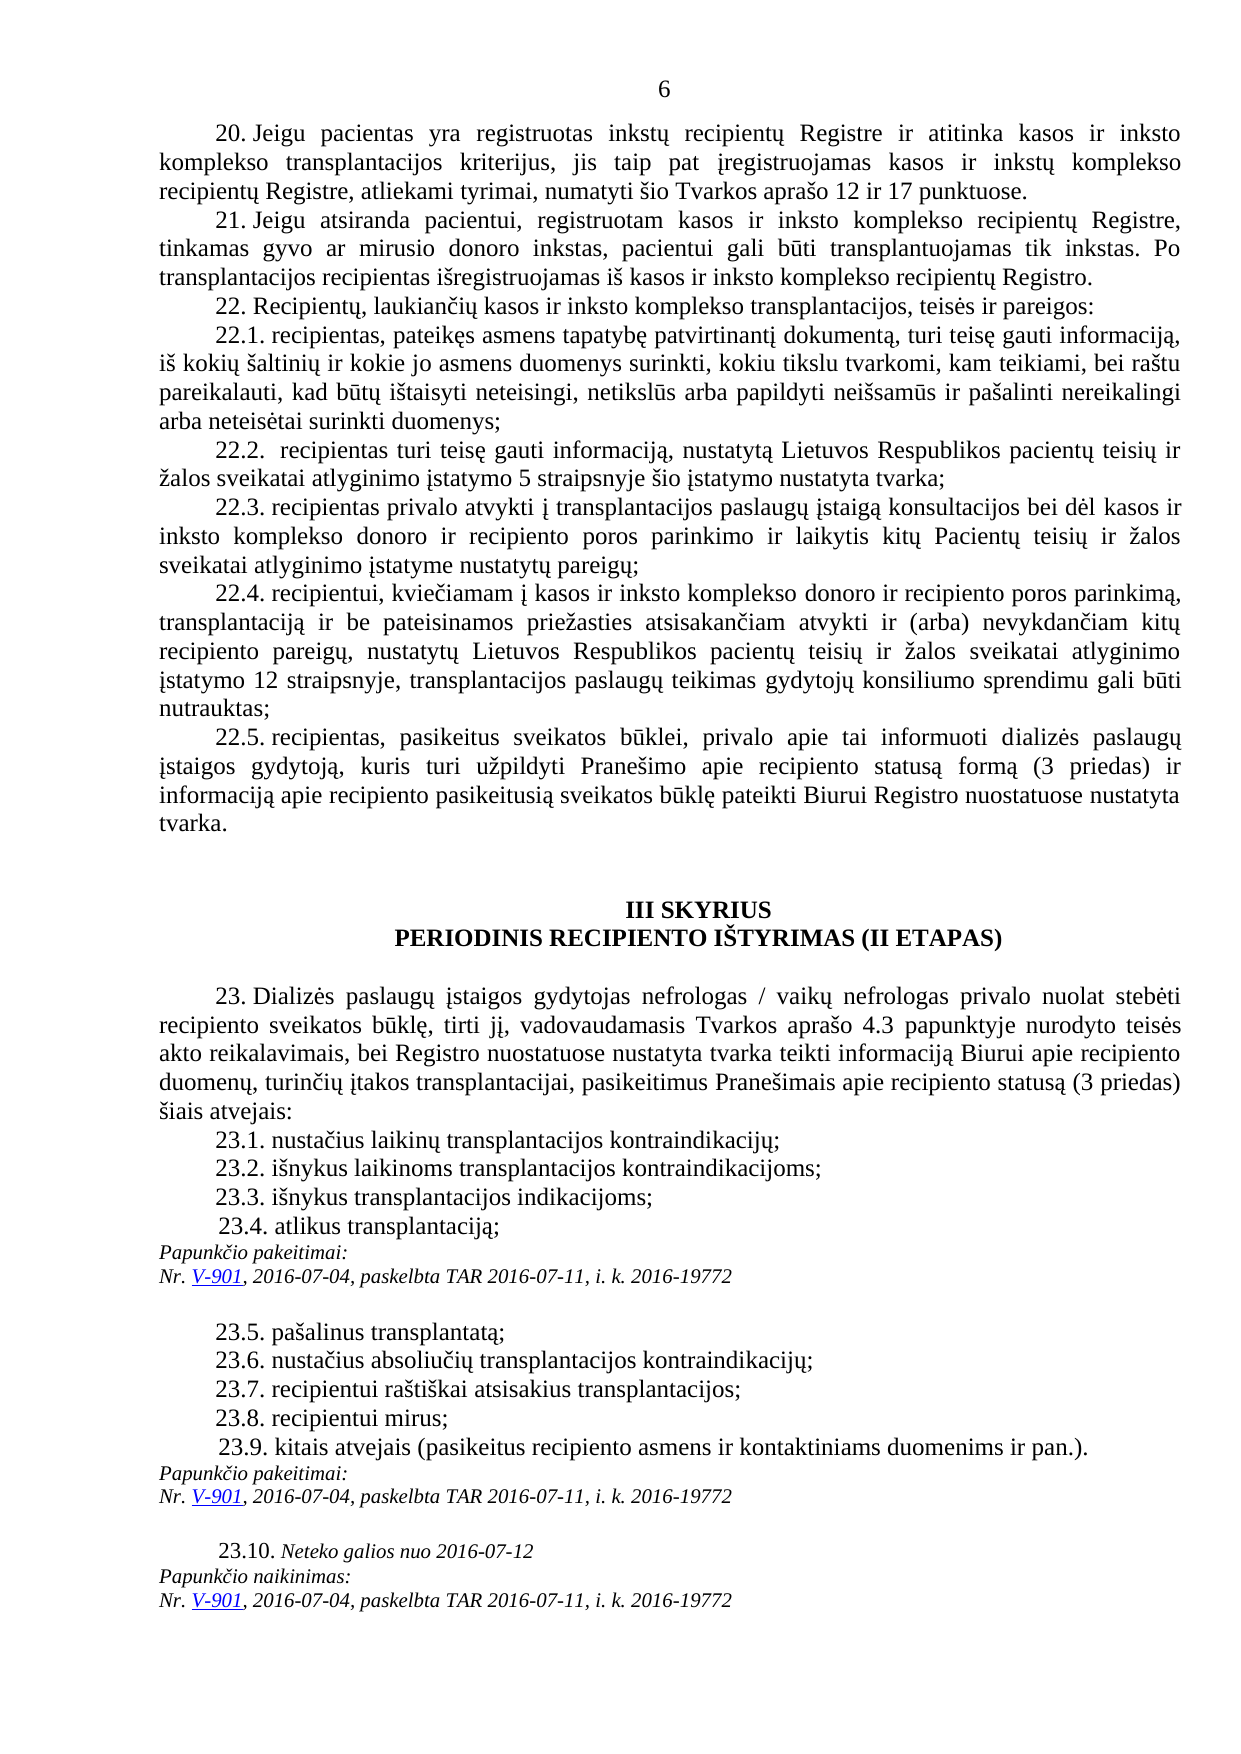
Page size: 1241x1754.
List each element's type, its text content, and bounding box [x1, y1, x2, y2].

text 22.3. recipientas privalo atvykti į transplantacijos paslaugų įstaigą konsultacijos bei dėl kasos ir inksto komplekso donoro ir recipiento poros parinkimo ir laikytis kitų Pacientų teisių ir žalos sveikatai atlyginimo įstatyme nustatytų pareigų; [159, 492, 1182, 578]
text PERIODINIS RECIPIENTO IŠTYRIMAS (II ETAPAS) [159, 923, 1182, 952]
text Nr. V-901, 2016-07-04, paskelbta TAR 2016-07-11, i. k. 2016-19772 [159, 1484, 1182, 1508]
text 23.2. išnykus laikinoms transplantacijos kontraindikacijoms; [159, 1153, 1182, 1182]
text 23. Dializės paslaugų įstaigos gydytojas nefrologas / vaikų nefrologas privalo nuolat stebėti recipiento sveikatos būklę, tirti jį, vadovaudamasis Tvarkos aprašo 4.3 papunktyje nurodyto teisės akto reikalavimais, bei Registro nuostatuose nustatyta tvarka teikti informaciją Biurui apie recipiento duomenų, turinčių įtakos transplantacijai, pasikeitimus Pranešimais apie recipiento statusą (3 priedas) šiais atvejais: [159, 981, 1182, 1125]
text Papunkčio pakeitimai: [159, 1460, 1182, 1484]
text 22.1. recipientas, pateikęs asmens tapatybę patvirtinantį dokumentą, turi teisę gauti informaciją, iš kokių šaltinių ir kokie jo asmens duomenys surinkti, kokiu tikslu tvarkomi, kam teikiami, bei raštu pareikalauti, kad būtų ištaisyti neteisingi, netikslūs arba papildyti neišsamūs ir pašalinti nereikalingi arba neteisėtai surinkti duomenys; [159, 320, 1182, 435]
text 23.8. recipientui mirus; [159, 1403, 1182, 1432]
text III SKYRIUS [159, 895, 1182, 923]
text 23.10. Neteko galios nuo 2016-07-12 [159, 1537, 1182, 1564]
text 21. Jeigu atsiranda pacientui, registruotam kasos ir inksto komplekso recipientų Registre, tinkamas gyvo ar mirusio donoro inkstas, pacientui gali būti transplantuojamas tik inkstas. Po transplantacijos recipientas išregistruojamas iš kasos ir inksto komplekso recipientų Registro. [159, 205, 1182, 291]
text 23.9. kitais atvejais (pasikeitus recipiento asmens ir kontaktiniams duomenims ir pan.). [159, 1432, 1182, 1460]
text 20. Jeigu pacientas yra registruotas inkstų recipientų Registre ir atitinka kasos ir inksto komplekso transplantacijos kriterijus, jis taip pat įregistruojamas kasos ir inkstų komplekso recipientų Registre, atliekami tyrimai, numatyti šio Tvarkos aprašo 12 ir 17 punktuose. [159, 118, 1182, 205]
text Nr. V-901, 2016-07-04, paskelbta TAR 2016-07-11, i. k. 2016-19772 [159, 1588, 1182, 1612]
text Papunkčio pakeitimai: [159, 1240, 1182, 1264]
text 22.5. recipientas, pasikeitus sveikatos būklei, privalo apie tai informuoti dializės paslaugų įstaigos gydytoją, kuris turi užpildyti Pranešimo apie recipiento statusą formą (3 priedas) ir informaciją apie recipiento pasikeitusią sveikatos būklę pateikti Biurui Registro nuostatuose nustatyta tvarka. [159, 722, 1182, 837]
text 23.4. atlikus transplantaciją; [159, 1211, 1182, 1240]
text 22.2. recipientas turi teisę gauti informaciją, nustatytą Lietuvos Respublikos pacientų teisių ir žalos sveikatai atlyginimo įstatymo 5 straipsnyje šio įstatymo nustatyta tvarka; [159, 435, 1182, 492]
text 22. Recipientų, laukiančių kasos ir inksto komplekso transplantacijos, teisės ir pareigos: [159, 291, 1182, 320]
text 23.3. išnykus transplantacijos indikacijoms; [159, 1182, 1182, 1211]
text 23.5. pašalinus transplantatą; [159, 1317, 1182, 1345]
text Papunkčio naikinimas: [159, 1564, 1182, 1588]
text 23.1. nustačius laikinų transplantacijos kontraindikacijų; [159, 1125, 1182, 1153]
text 23.7. recipientui raštiškai atsisakius transplantacijos; [159, 1374, 1182, 1403]
text Nr. V-901, 2016-07-04, paskelbta TAR 2016-07-11, i. k. 2016-19772 [159, 1264, 1182, 1288]
text 22.4. recipientui, kviečiamam į kasos ir inksto komplekso donoro ir recipiento poros parinkimą, transplantaciją ir be pateisinamos priežasties atsisakančiam atvykti ir (arba) nevykdančiam kitų recipiento pareigų, nustatytų Lietuvos Respublikos pacientų teisių ir žalos sveikatai atlyginimo įstatymo 12 straipsnyje, transplantacijos paslaugų teikimas gydytojų konsiliumo sprendimu gali būti nutrauktas; [159, 578, 1182, 722]
text 23.6. nustačius absoliučių transplantacijos kontraindikacijų; [159, 1345, 1182, 1374]
